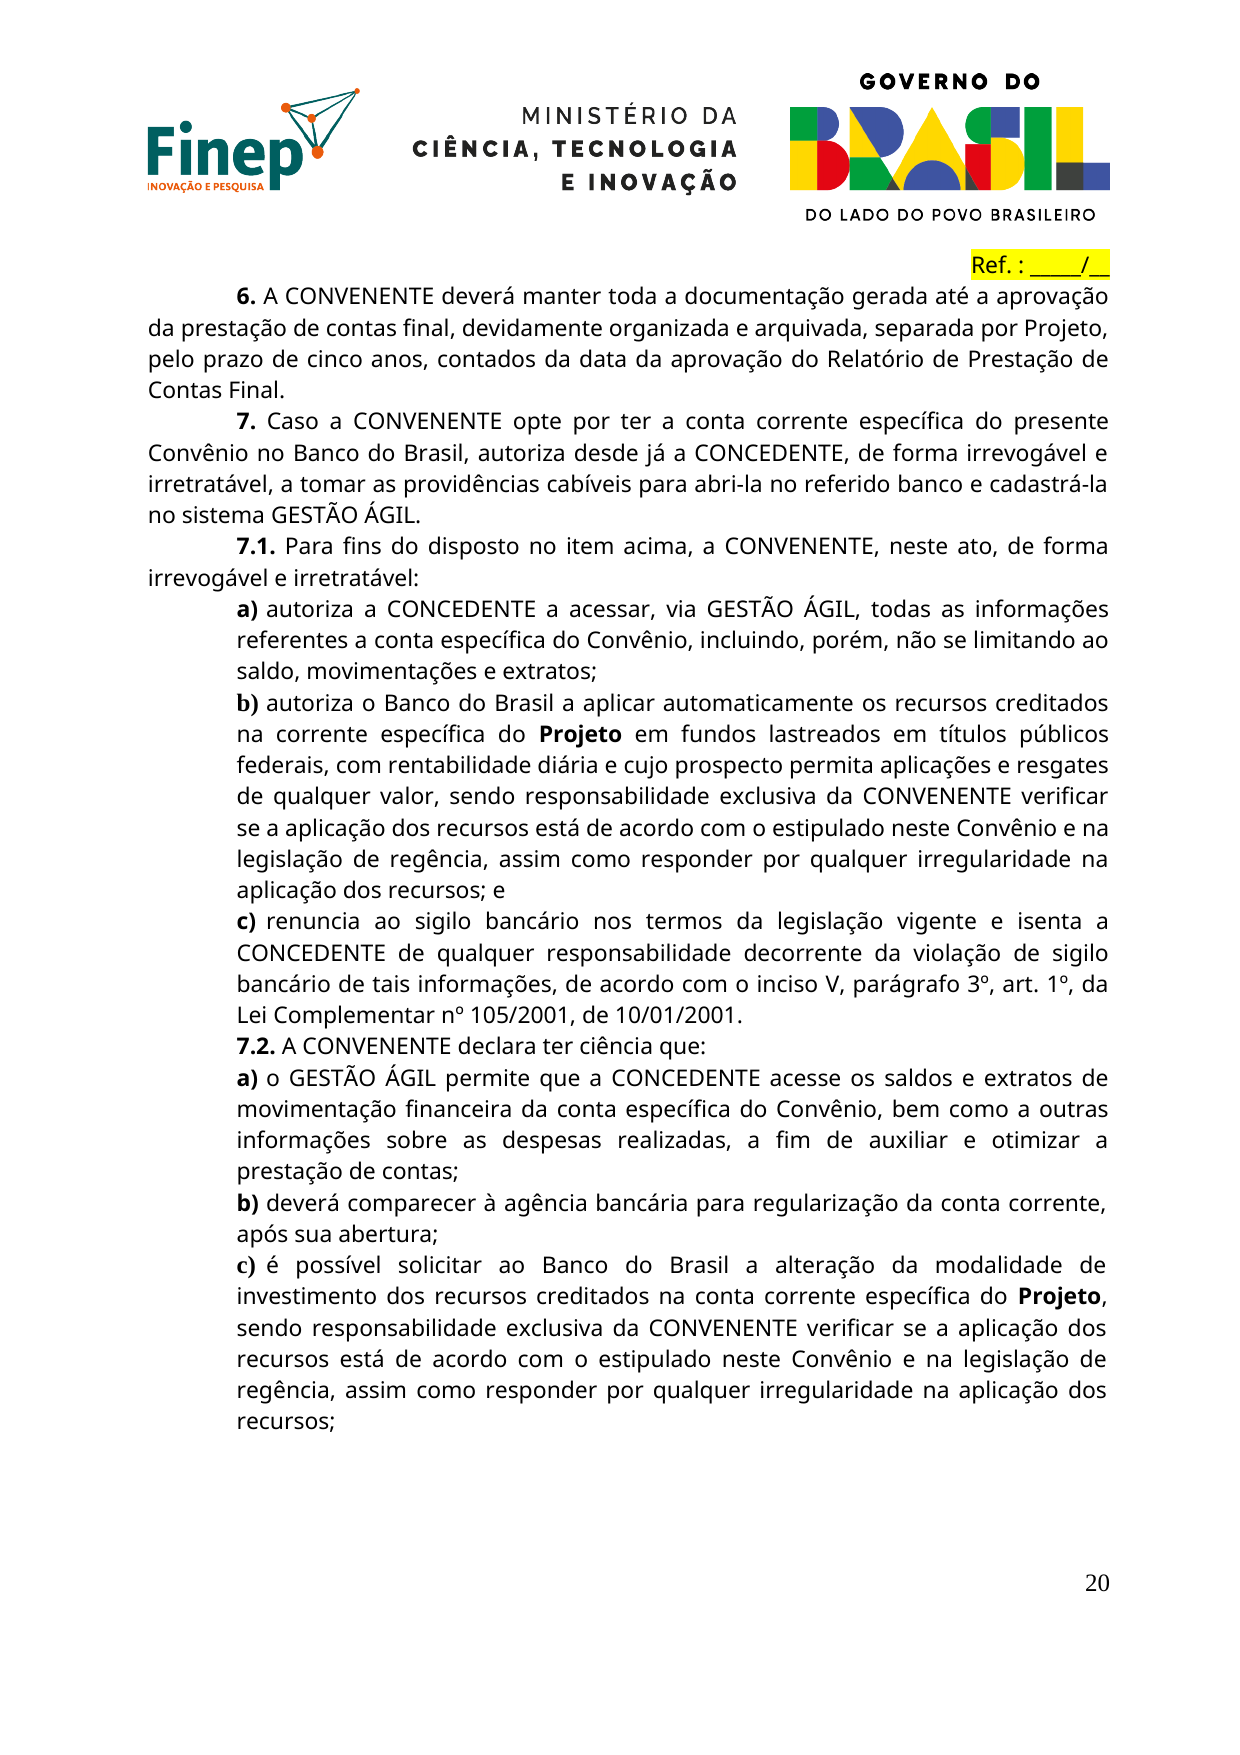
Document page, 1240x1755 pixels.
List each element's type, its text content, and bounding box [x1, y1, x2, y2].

list é possível solicitar ao Banco do Brasil a alteração da modalidade de investimento dos recursos creditados na conta corrente específica do Projeto, sendo responsabilidade exclusiva da CONVENENTE verificar se a aplicação dos recursos está de acordo com o estipulado neste Convênio e na legislação de regência, assim como responder por qualquer irregularidade na aplicação dos recursos; [236, 1249, 1107, 1436]
text 7.1. Para fins do disposto no item acima, a CONVENENTE, neste ato, de forma irrevogável e irretratável: [148, 530, 1110, 593]
text 6. A CONVENENTE deverá manter toda a documentação gerada até a aprovação da prestação de contas final, devidamente organizada e arquivada, separada por Projeto, pelo prazo de cinco anos, contados da data da aprovação do Relatório de Prestação de Contas Final. [148, 280, 1110, 405]
text 7.2. A CONVENENTE declara ter ciência que: [236, 1030, 1110, 1061]
list renuncia ao sigilo bancário nos termos da legislação vigente e isenta a CONCEDENTE de qualquer responsabilidade decorrente da violação de sigilo bancário de tais informações, de acordo com o inciso V, parágrafo 3º, art. 1º, da Lei Complementar nº 105/2001, de 10/01/2001. [236, 905, 1110, 1030]
list autoriza o Banco do Brasil a aplicar automaticamente os recursos creditados na corrente específica do Projeto em fundos lastreados em títulos públicos federais, com rentabilidade diária e cujo prospecto permita aplicações e resgates de qualquer valor, sendo responsabilidade exclusiva da CONVENENTE verificar se a aplicação dos recursos está de acordo com o estipulado neste Convênio e na legislação de regência, assim como responder por qualquer irregularidade na aplicação dos recursos; e [236, 686, 1110, 905]
list autoriza a CONCEDENTE a acessar, via GESTÃO ÁGIL, todas as informações referentes a conta específica do Convênio, incluindo, porém, não se limitando ao saldo, movimentações e extratos; [236, 593, 1110, 686]
text 7. Caso a CONVENENTE opte por ter a conta corrente específica do presente Convênio no Banco do Brasil, autoriza desde já a CONCEDENTE, de forma irrevogável e irretratável, a tomar as providências cabíveis para abri-la no referido banco e cadastrá-la no sistema GESTÃO ÁGIL. [148, 405, 1110, 530]
list o GESTÃO ÁGIL permite que a CONCEDENTE acesse os saldos e extratos de movimentação financeira da conta específica do Convênio, bem como a outras informações sobre as despesas realizadas, a fim de auxiliar e otimizar a prestação de contas; [236, 1061, 1110, 1186]
list deverá comparecer à agência bancária para regularização da conta corrente, após sua abertura; [236, 1186, 1107, 1249]
